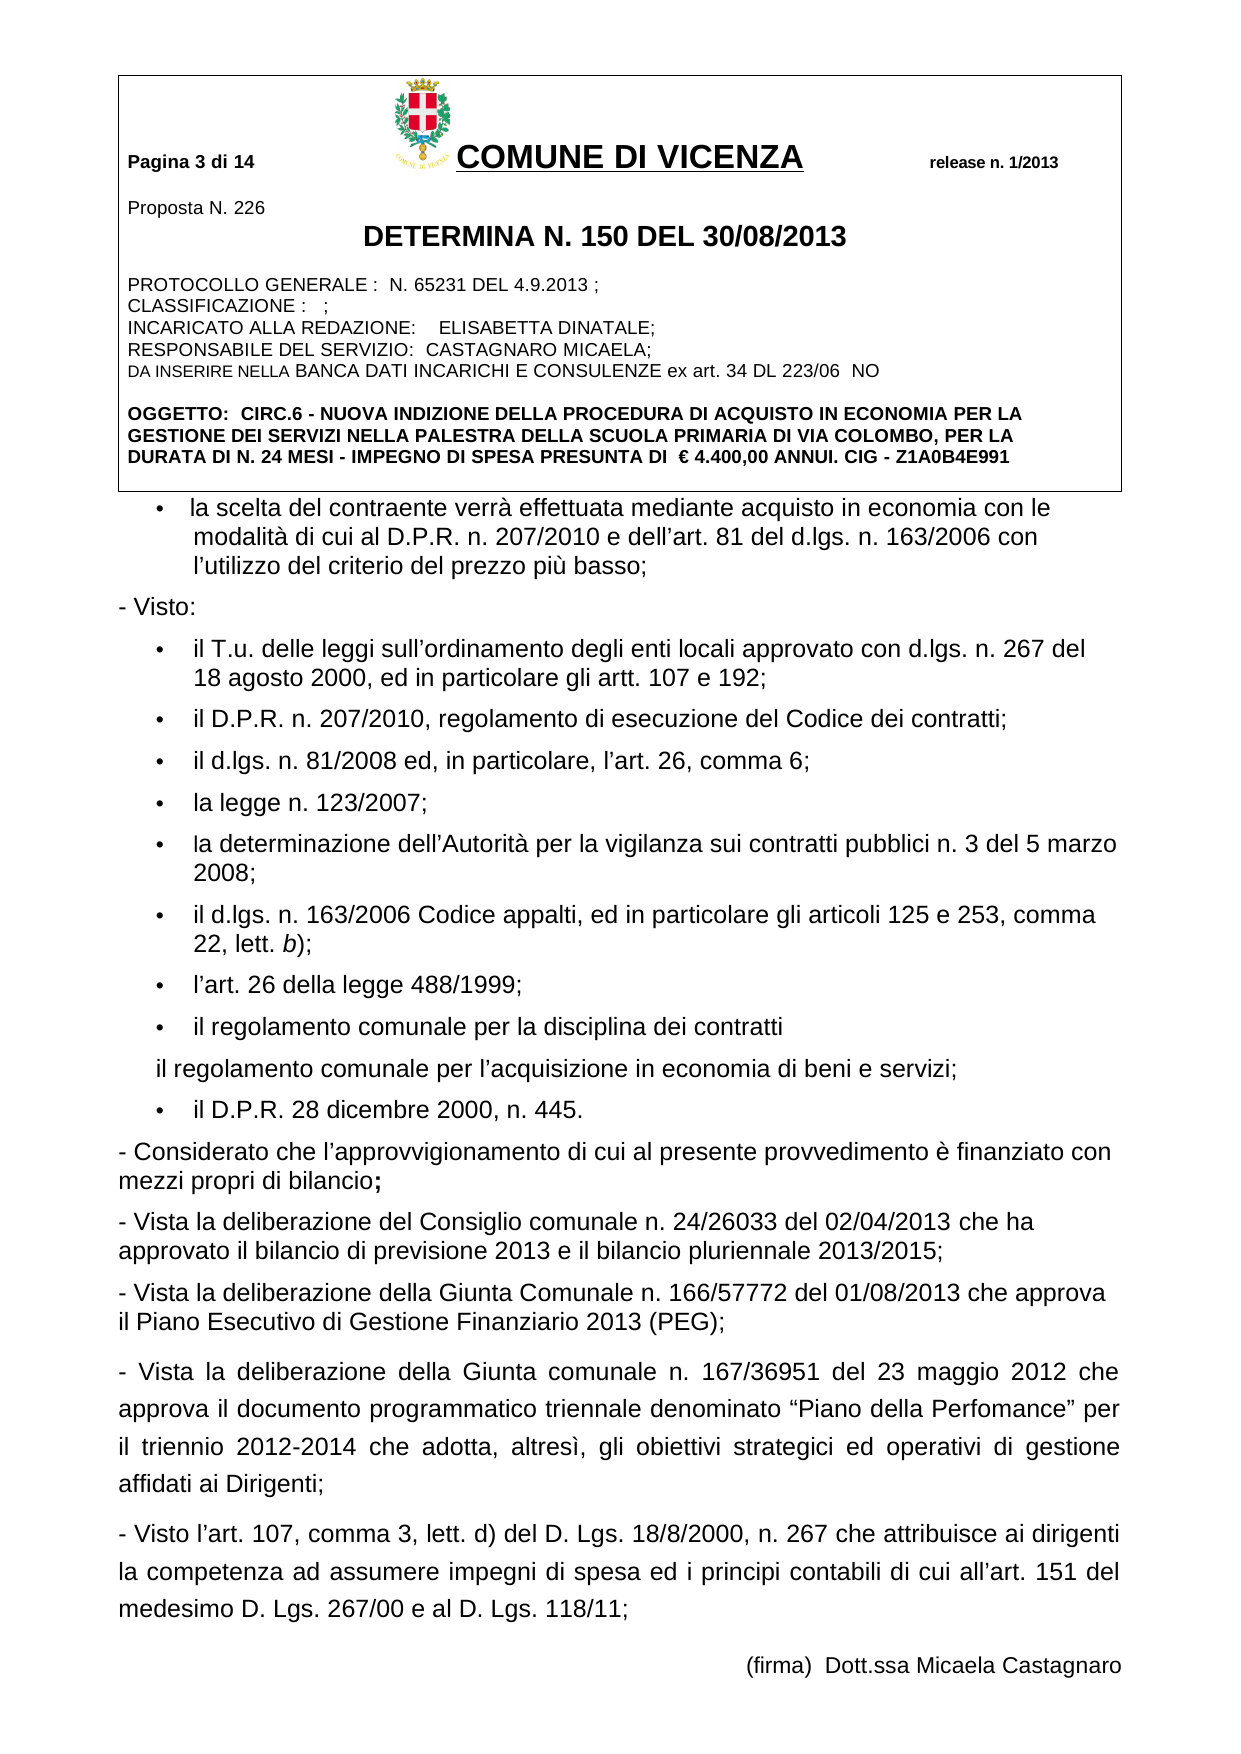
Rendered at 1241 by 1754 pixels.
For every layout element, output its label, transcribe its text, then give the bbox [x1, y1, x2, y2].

text • il d.lgs. n. 163/2006 Codice appalti, ed in particolare gli articoli 125 e 253, comma 22, lett. b); [156, 900, 1122, 958]
text • il d.lgs. n. 81/2008 ed, in particolare, l’art. 26, comma 6; [156, 746, 1122, 775]
text • la legge n. 123/2007; [156, 787, 1122, 817]
list - Vista la deliberazione del Consiglio comunale n. 24/26033 del 02/04/2013 che ha approvato il bilancio di previsione 2013 e il bilancio pluriennale 2013/2015; [118, 1207, 1122, 1265]
text - Visto l’art. 107, comma 3, lett. d) del D. Lgs. 18/8/2000, n. 267 che attribuisce ai dirigenti la competenza ad assumere impegni di spesa ed i principi contabili di cui all’art. 151 del medesimo D. Lgs. 267/00 e al D. Lgs. 118/11; [118, 1511, 1122, 1623]
text • l’art. 26 della legge 488/1999; [156, 970, 1122, 999]
text il regolamento comunale per l’acquisizione in economia di beni e servizi; [156, 1053, 1122, 1082]
text - Considerato che l’approvvigionamento di cui al presente provvedimento è finanziato con mezzi propri di bilancio; [118, 1137, 1122, 1195]
text • la determinazione dell’Autorità per la vigilanza sui contratti pubblici n. 3 del 5 marzo 2008; [156, 829, 1122, 887]
picture [394, 78, 451, 169]
text • il regolamento comunale per la disciplina dei contratti [156, 1012, 1122, 1041]
list - Vista la deliberazione della Giunta Comunale n. 166/57772 del 01/08/2013 che approva il Piano Esecutivo di Gestione Finanziario 2013 (PEG); [118, 1278, 1122, 1336]
text • il D.P.R. 28 dicembre 2000, n. 445. [156, 1095, 1122, 1124]
text • il T.u. delle leggi sull’ordinamento degli enti locali approvato con d.lgs. n. 267 del 18 agosto 2000, ed in particolare gli artt. 107 e 192; [156, 634, 1122, 692]
text • la scelta del contraente verrà effettuata mediante acquisto in economia con le modalità di cui al D.P.R. n. 207/2010 e dell’art. 81 del d.lgs. n. 163/2006 con l’utilizzo del criterio del prezzo più basso; [156, 492, 1122, 580]
text - Vista la deliberazione della Giunta comunale n. 167/36951 del 23 maggio 2012 che approva il documento programmatico triennale denominato “Piano della Perfomance” per il triennio 2012-2014 che adotta, altresì, gli obiettivi strategici ed operativi di gestione affidati ai Dirigenti; [118, 1348, 1122, 1498]
text - Visto: [118, 592, 1122, 621]
text • il D.P.R. n. 207/2010, regolamento di esecuzione del Codice dei contratti; [156, 704, 1122, 733]
